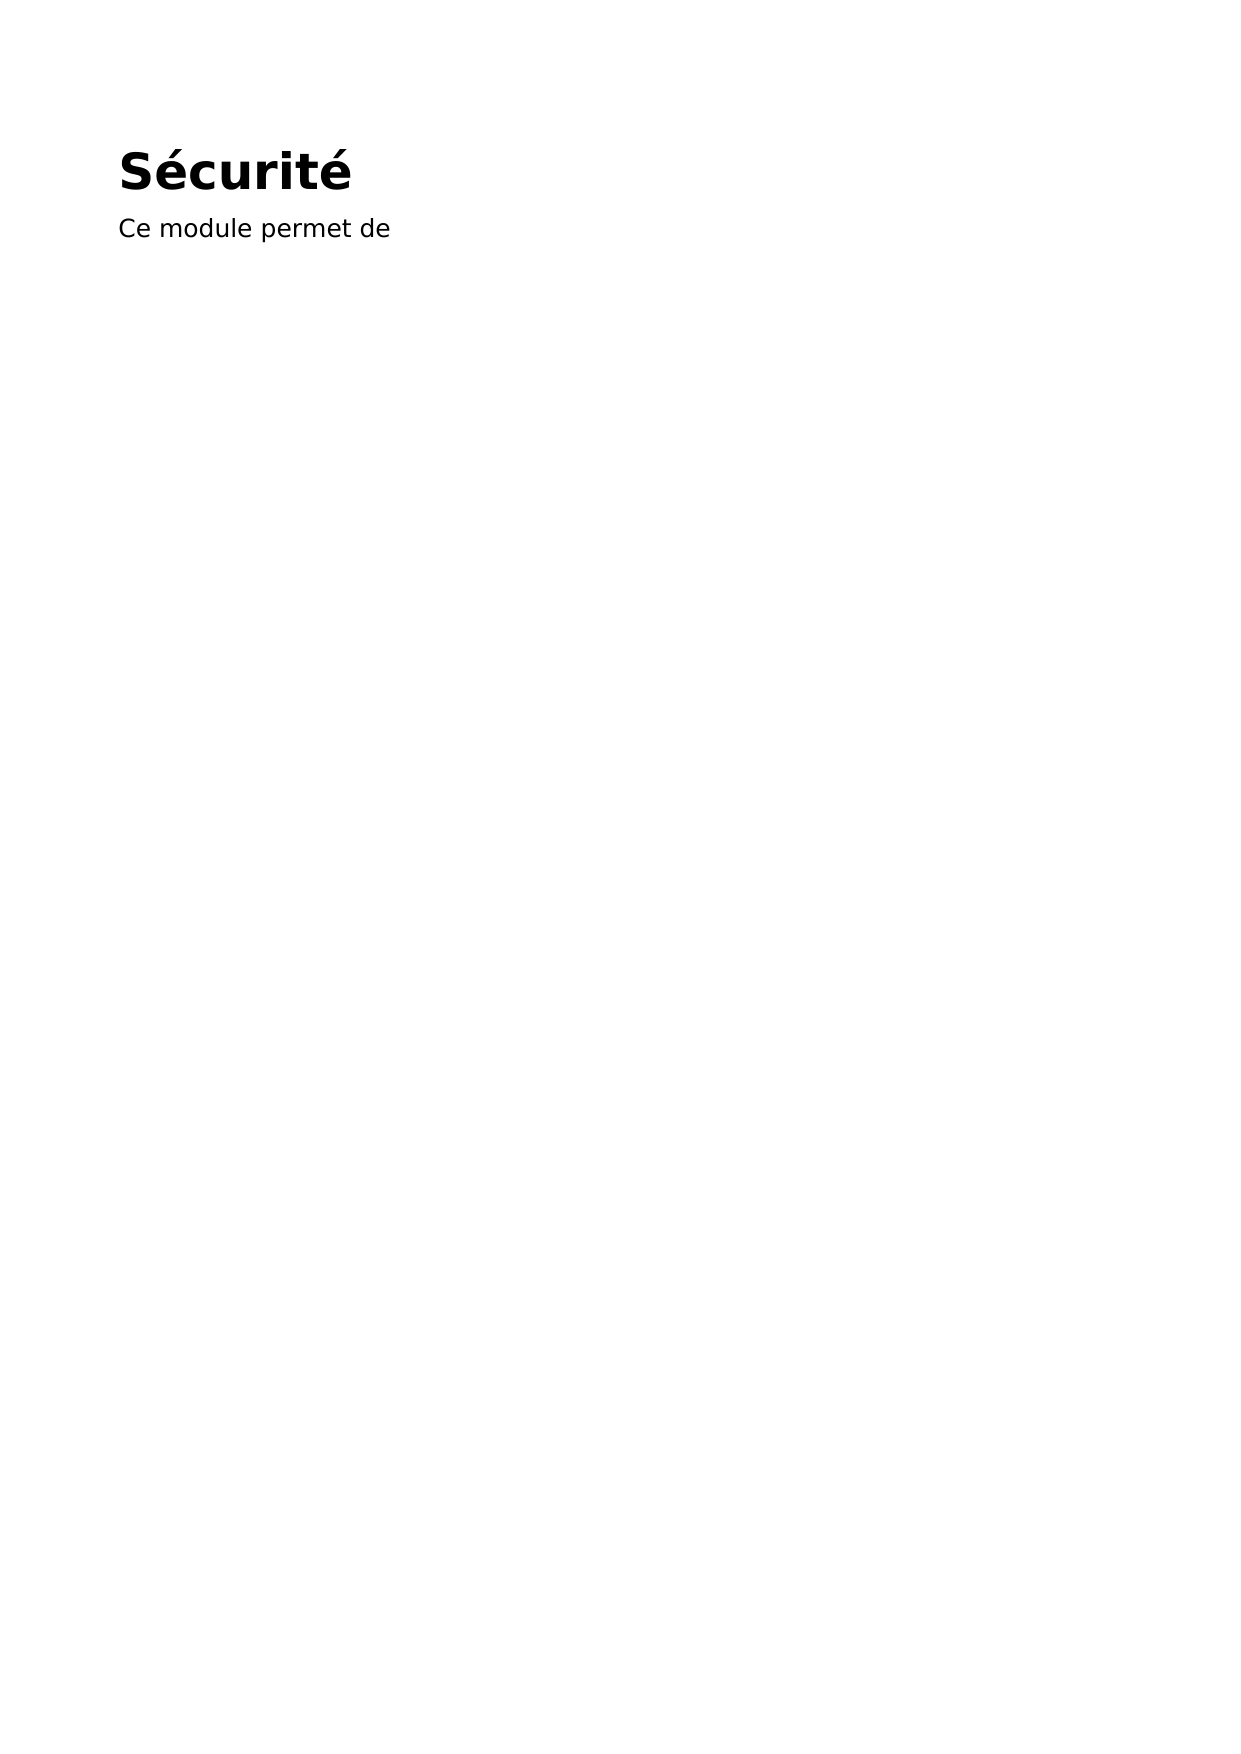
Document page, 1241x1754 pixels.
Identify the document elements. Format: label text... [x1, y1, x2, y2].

subtitle Sécurité [118, 143, 1122, 201]
text Ce module permet de [118, 214, 1122, 243]
